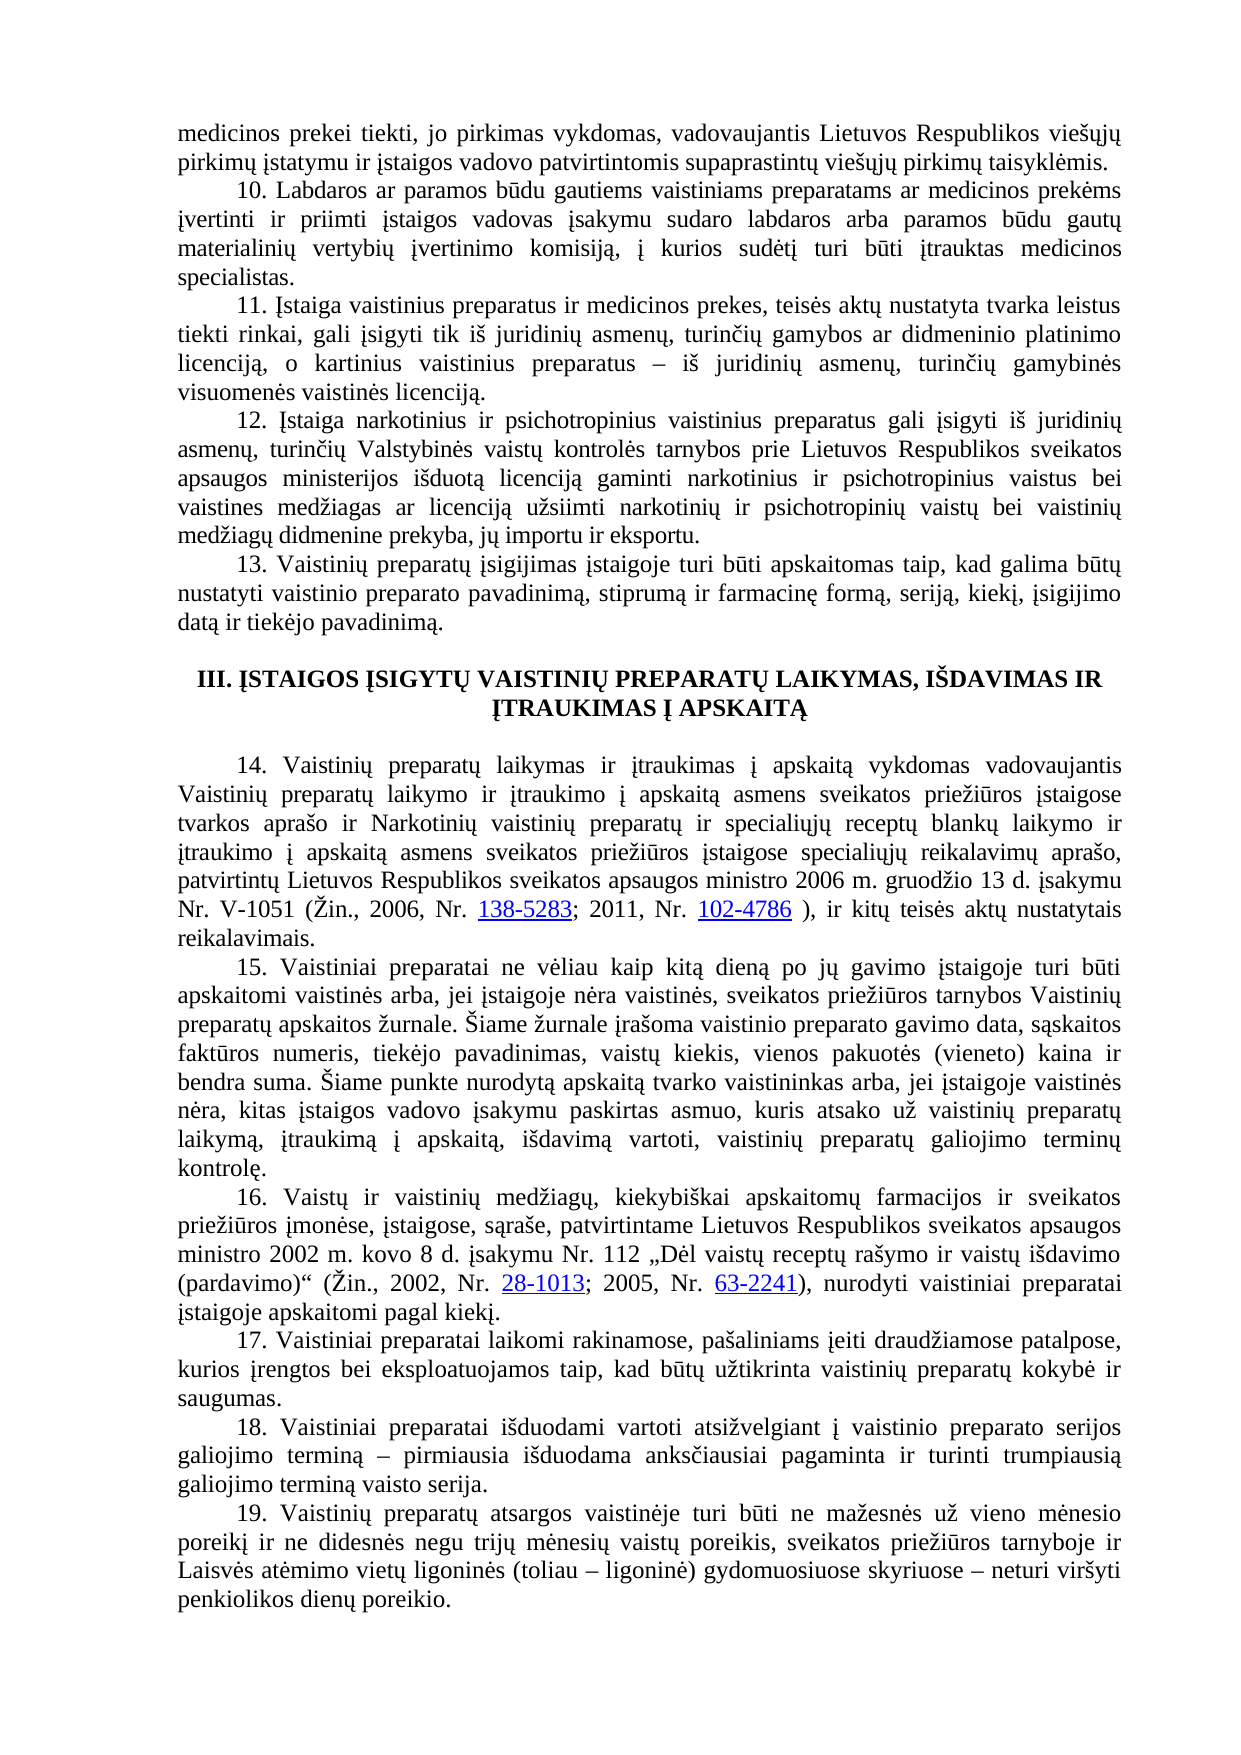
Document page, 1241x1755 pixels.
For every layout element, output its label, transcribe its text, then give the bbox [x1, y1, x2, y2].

text 11. Įstaiga vaistinius preparatus ir medicinos prekes, teisės aktų nustatyta tvarka leistus tiekti rinkai, gali įsigyti tik iš juridinių asmenų, turinčių gamybos ar didmeninio platinimo licenciją, o kartinius vaistinius preparatus – iš juridinių asmenų, turinčių gamybinės visuomenės vaistinės licenciją. [177, 291, 1122, 406]
text III. ĮSTAIGOS ĮSIGYTŲ VAISTINIŲ PREPARATŲ LAIKYMAS, IŠDAVIMAS IR ĮTRAUKIMAS Į APSKAITĄ [177, 664, 1122, 722]
text 17. Vaistiniai preparatai laikomi rakinamose, pašaliniams įeiti draudžiamose patalpose, kurios įrengtos bei eksploatuojamos taip, kad būtų užtikrinta vaistinių preparatų kokybė ir saugumas. [177, 1326, 1122, 1412]
text medicinos prekei tiekti, jo pirkimas vykdomas, vadovaujantis Lietuvos Respublikos viešųjų pirkimų įstatymu ir įstaigos vadovo patvirtintomis supaprastintų viešųjų pirkimų taisyklėmis. [177, 118, 1122, 176]
text 16. Vaistų ir vaistinių medžiagų, kiekybiškai apskaitomų farmacijos ir sveikatos priežiūros įmonėse, įstaigose, sąraše, patvirtintame Lietuvos Respublikos sveikatos apsaugos ministro 2002 m. kovo 8 d. įsakymu Nr. 112 „Dėl vaistų receptų rašymo ir vaistų išdavimo (pardavimo)“ (Žin., 2002, Nr. 28-1013; 2005, Nr. 63-2241), nurodyti vaistiniai preparatai įstaigoje apskaitomi pagal kiekį. [177, 1182, 1122, 1326]
text 10. Labdaros ar paramos būdu gautiems vaistiniams preparatams ar medicinos prekėms įvertinti ir priimti įstaigos vadovas įsakymu sudaro labdaros arba paramos būdu gautų materialinių vertybių įvertinimo komisiją, į kurios sudėtį turi būti įtrauktas medicinos specialistas. [177, 176, 1122, 291]
text 13. Vaistinių preparatų įsigijimas įstaigoje turi būti apskaitomas taip, kad galima būtų nustatyti vaistinio preparato pavadinimą, stiprumą ir farmacinę formą, seriją, kiekį, įsigijimo datą ir tiekėjo pavadinimą. [177, 549, 1122, 636]
text 14. Vaistinių preparatų laikymas ir įtraukimas į apskaitą vykdomas vadovaujantis Vaistinių preparatų laikymo ir įtraukimo į apskaitą asmens sveikatos priežiūros įstaigose tvarkos aprašo ir Narkotinių vaistinių preparatų ir specialiųjų receptų blankų laikymo ir įtraukimo į apskaitą asmens sveikatos priežiūros įstaigose specialiųjų reikalavimų aprašo, patvirtintų Lietuvos Respublikos sveikatos apsaugos ministro 2006 m. gruodžio 13 d. įsakymu Nr. V-1051 (Žin., 2006, Nr. 138-5283; 2011, Nr. 102-4786 ), ir kitų teisės aktų nustatytais reikalavimais. [177, 751, 1122, 952]
text 12. Įstaiga narkotinius ir psichotropinius vaistinius preparatus gali įsigyti iš juridinių asmenų, turinčių Valstybinės vaistų kontrolės tarnybos prie Lietuvos Respublikos sveikatos apsaugos ministerijos išduotą licenciją gaminti narkotinius ir psichotropinius vaistus bei vaistines medžiagas ar licenciją užsiimti narkotinių ir psichotropinių vaistų bei vaistinių medžiagų didmenine prekyba, jų importu ir eksportu. [177, 406, 1122, 549]
text 19. Vaistinių preparatų atsargos vaistinėje turi būti ne mažesnės už vieno mėnesio poreikį ir ne didesnės negu trijų mėnesių vaistų poreikis, sveikatos priežiūros tarnyboje ir Laisvės atėmimo vietų ligoninės (toliau – ligoninė) gydomuosiuose skyriuose – neturi viršyti penkiolikos dienų poreikio. [177, 1498, 1122, 1613]
text 18. Vaistiniai preparatai išduodami vartoti atsižvelgiant į vaistinio preparato serijos galiojimo terminą – pirmiausia išduodama anksčiausiai pagaminta ir turinti trumpiausią galiojimo terminą vaisto serija. [177, 1412, 1122, 1498]
text 15. Vaistiniai preparatai ne vėliau kaip kitą dieną po jų gavimo įstaigoje turi būti apskaitomi vaistinės arba, jei įstaigoje nėra vaistinės, sveikatos priežiūros tarnybos Vaistinių preparatų apskaitos žurnale. Šiame žurnale įrašoma vaistinio preparato gavimo data, sąskaitos faktūros numeris, tiekėjo pavadinimas, vaistų kiekis, vienos pakuotės (vieneto) kaina ir bendra suma. Šiame punkte nurodytą apskaitą tvarko vaistininkas arba, jei įstaigoje vaistinės nėra, kitas įstaigos vadovo įsakymu paskirtas asmuo, kuris atsako už vaistinių preparatų laikymą, įtraukimą į apskaitą, išdavimą vartoti, vaistinių preparatų galiojimo terminų kontrolę. [177, 952, 1122, 1182]
